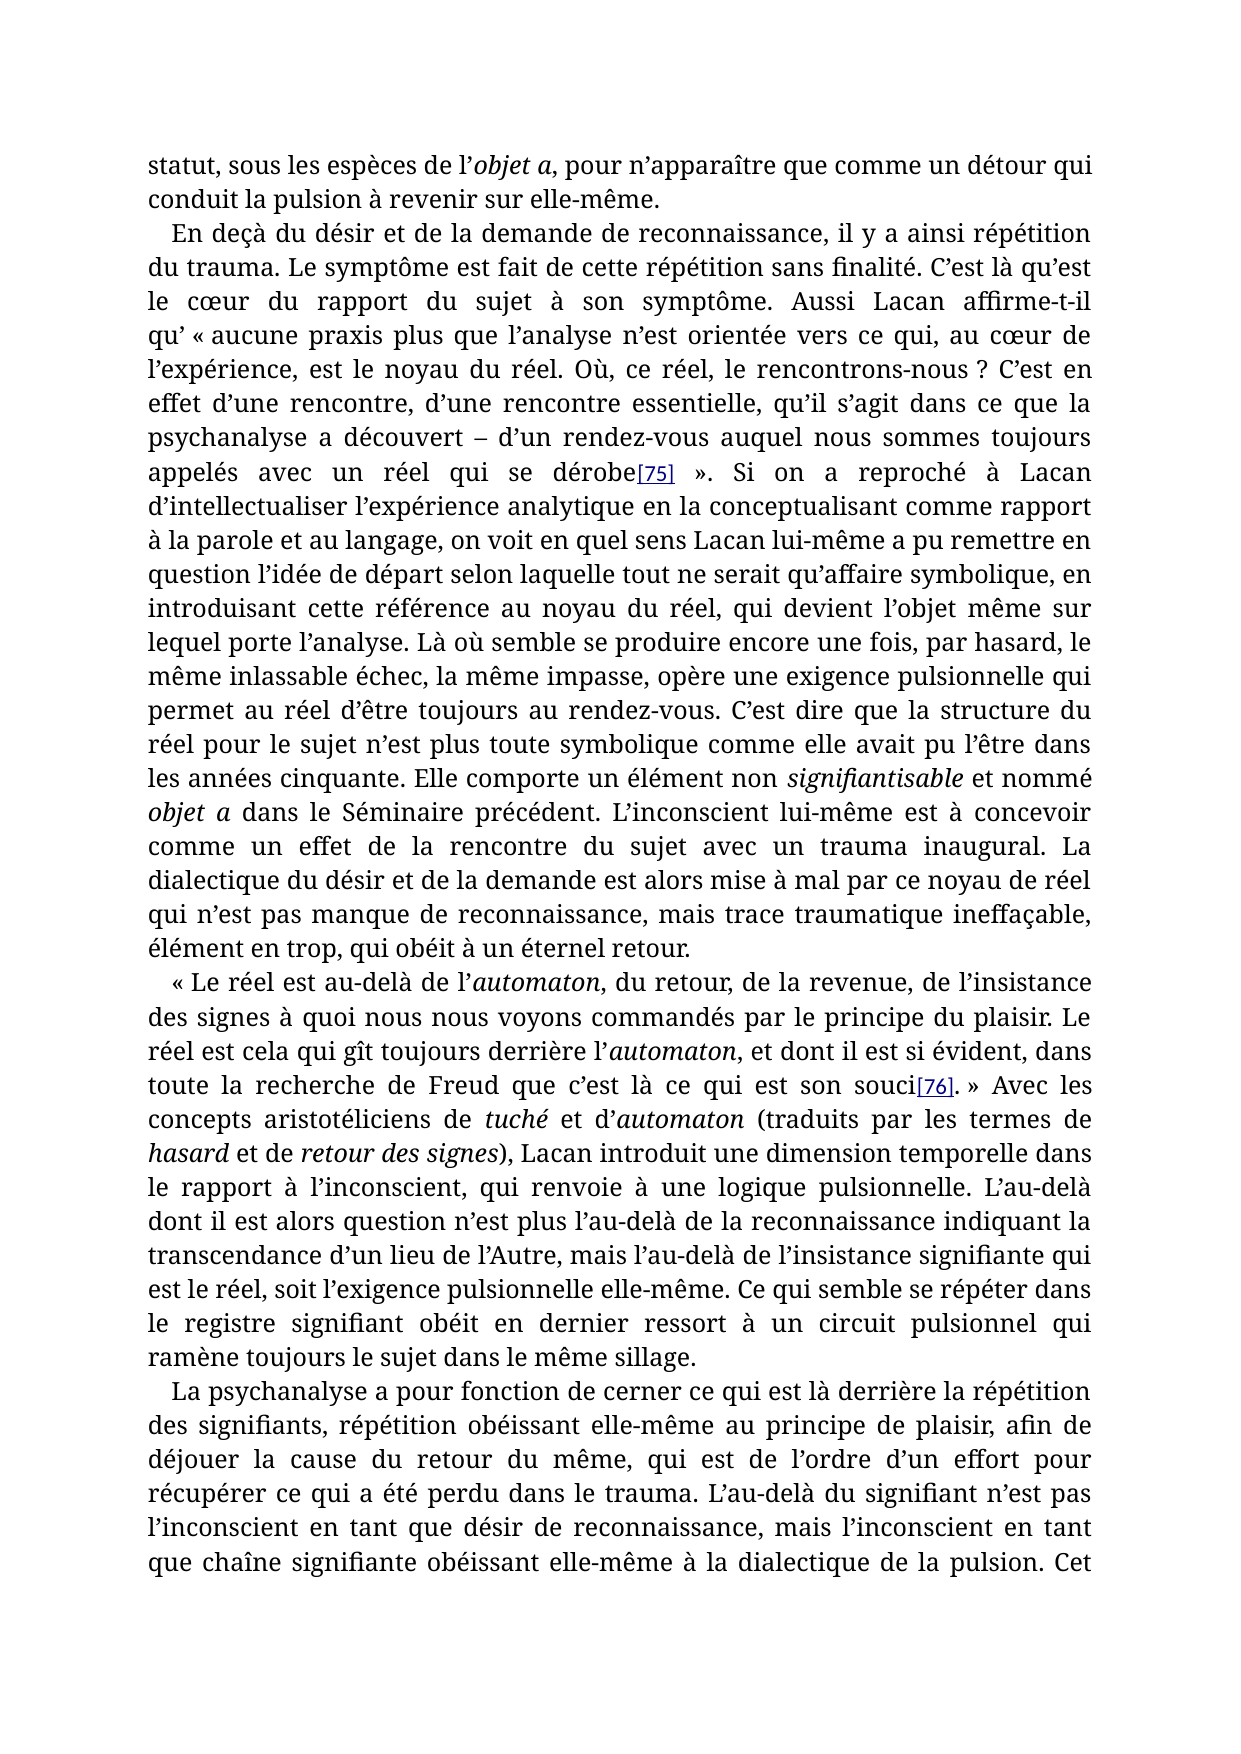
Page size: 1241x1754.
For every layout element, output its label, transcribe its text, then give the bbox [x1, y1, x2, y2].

text statut, sous les espèces de l’objet a, pour n’apparaître que comme un détour qui conduit la pulsion à revenir sur elle-même. [148, 148, 1093, 216]
text En deçà du désir et de la demande de reconnaissance, il y a ainsi répétition du trauma. Le symptôme est fait de cette répétition sans finalité. C’est là qu’est le cœur du rapport du sujet à son symptôme. Aussi Lacan affirme-t-il qu’ « aucune praxis plus que l’analyse n’est orientée vers ce qui, au cœur de l’expérience, est le noyau du réel. Où, ce réel, le rencontrons-nous ? C’est en effet d’une rencontre, d’une rencontre essentielle, qu’il s’agit dans ce que la psychanalyse a découvert – d’un rendez-vous auquel nous sommes toujours appelés avec un réel qui se dérobe[75] ». Si on a reproché à Lacan d’intellectualiser l’expérience analytique en la conceptualisant comme rapport à la parole et au langage, on voit en quel sens Lacan lui-même a pu remettre en question l’idée de départ selon laquelle tout ne serait qu’affaire symbolique, en introduisant cette référence au noyau du réel, qui devient l’objet même sur lequel porte l’analyse. Là où semble se produire encore une fois, par hasard, le même inlassable échec, la même impasse, opère une exigence pulsionnelle qui permet au réel d’être toujours au rendez-vous. C’est dire que la structure du réel pour le sujet n’est plus toute symbolique comme elle avait pu l’être dans les années cinquante. Elle comporte un élément non signifiantisable et nommé objet a dans le Séminaire précédent. L’inconscient lui-même est à concevoir comme un effet de la rencontre du sujet avec un trauma inaugural. La dialectique du désir et de la demande est alors mise à mal par ce noyau de réel qui n’est pas manque de reconnaissance, mais trace traumatique ineffaçable, élément en trop, qui obéit à un éternel retour. [148, 216, 1093, 965]
text « Le réel est au-delà de l’automaton, du retour, de la revenue, de l’insistance des signes à quoi nous nous voyons commandés par le principe du plaisir. Le réel est cela qui gît toujours derrière l’automaton, et dont il est si évident, dans toute la recherche de Freud que c’est là ce qui est son souci[76]. » Avec les concepts aristotéliciens de tuché et d’automaton (traduits par les termes de hasard et de retour des signes), Lacan introduit une dimension temporelle dans le rapport à l’inconscient, qui renvoie à une logique pulsionnelle. L’au-delà dont il est alors question n’est plus l’au-delà de la reconnaissance indiquant la transcendance d’un lieu de l’Autre, mais l’au-delà de l’insistance signifiante qui est le réel, soit l’exigence pulsionnelle elle-même. Ce qui semble se répéter dans le registre signifiant obéit en dernier ressort à un circuit pulsionnel qui ramène toujours le sujet dans le même sillage. [148, 965, 1093, 1374]
text La psychanalyse a pour fonction de cerner ce qui est là derrière la répétition des signifiants, répétition obéissant elle-même au principe de plaisir, afin de déjouer la cause du retour du même, qui est de l’ordre d’un effort pour récupérer ce qui a été perdu dans le trauma. L’au-delà du signifiant n’est pas l’inconscient en tant que désir de reconnaissance, mais l’inconscient en tant que chaîne signifiante obéissant elle-même à la dialectique de la pulsion. Cet [148, 1374, 1093, 1578]
